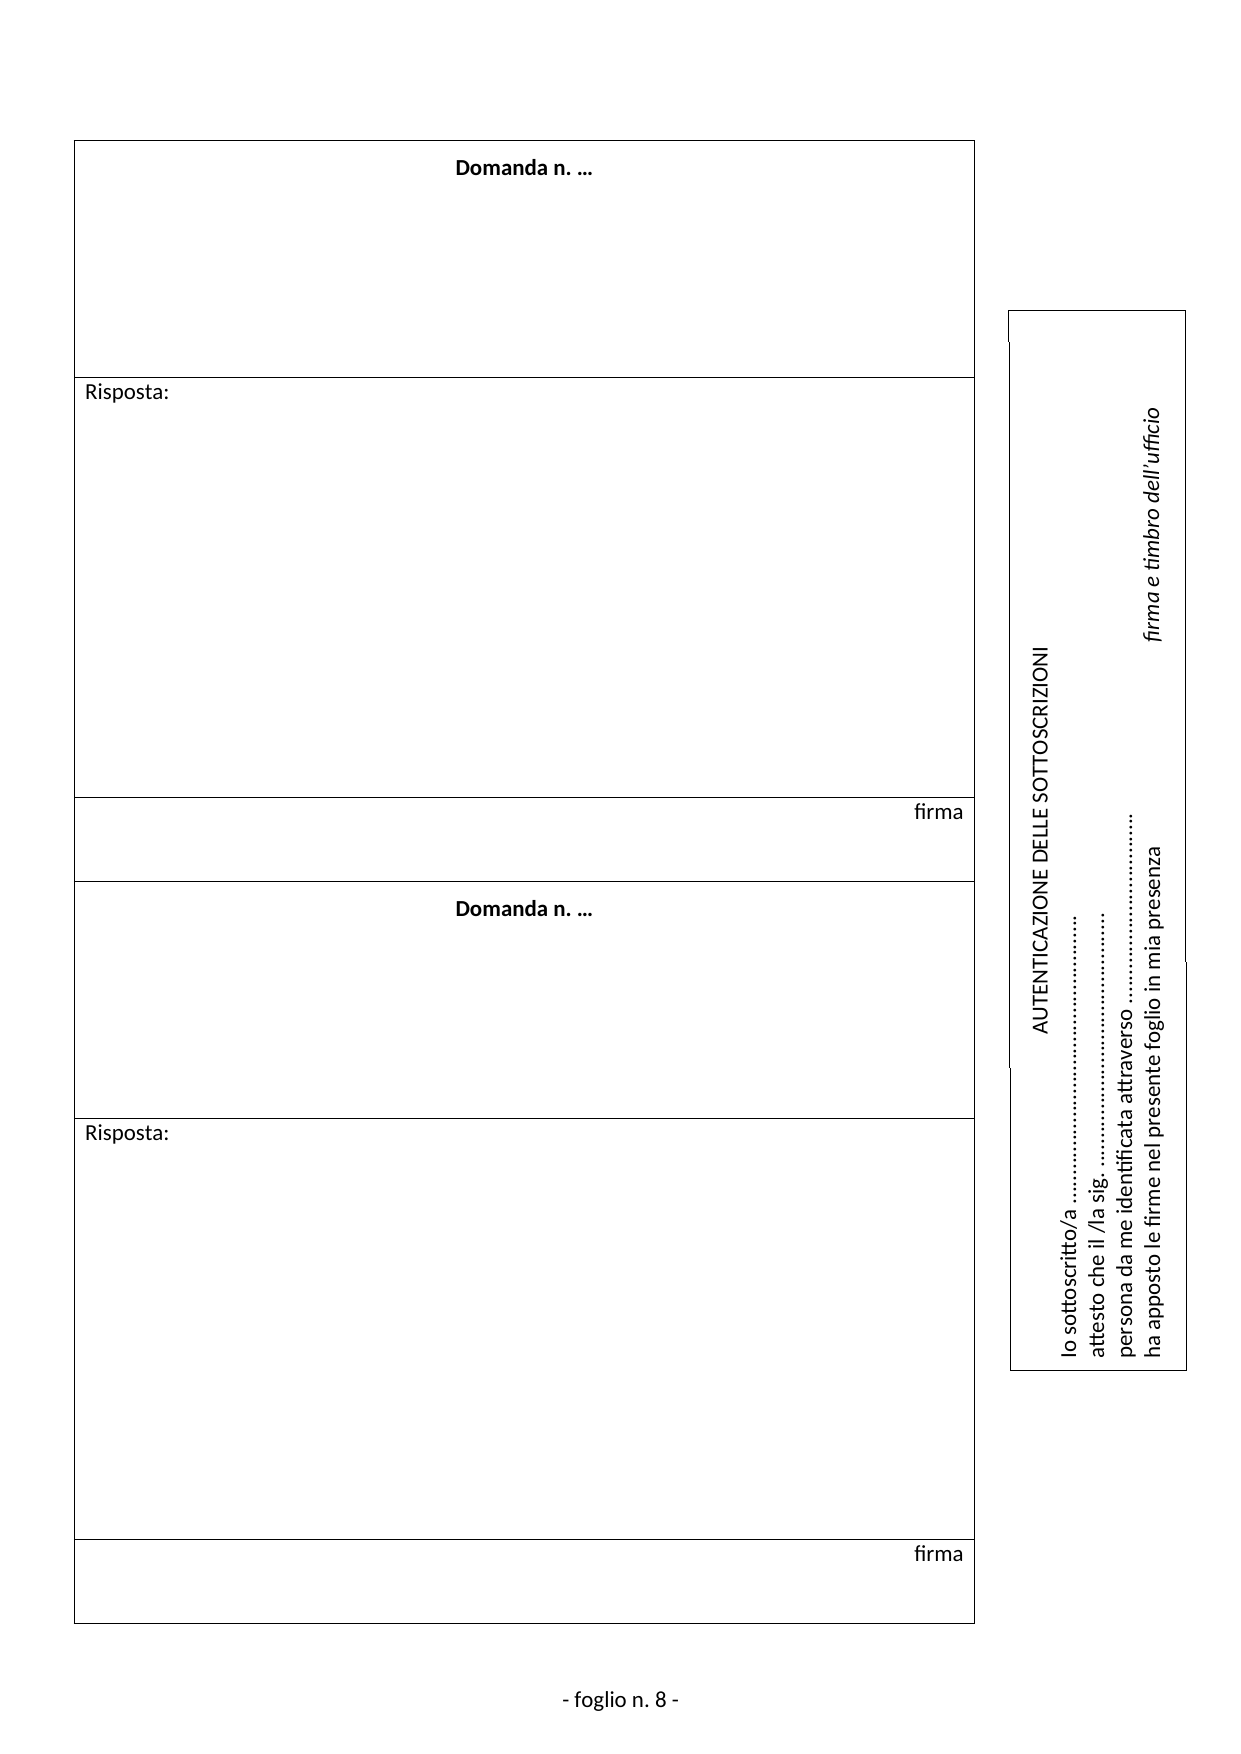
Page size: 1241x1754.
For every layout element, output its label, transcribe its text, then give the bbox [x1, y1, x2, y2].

table_header Domanda n. … [75, 141, 974, 377]
table_cell Risposta: [75, 1119, 974, 1539]
table_cell firma [75, 798, 974, 881]
table_cell Domanda n. … [75, 882, 974, 1118]
table_cell Risposta: [75, 378, 974, 797]
table_cell firma [75, 1540, 974, 1623]
